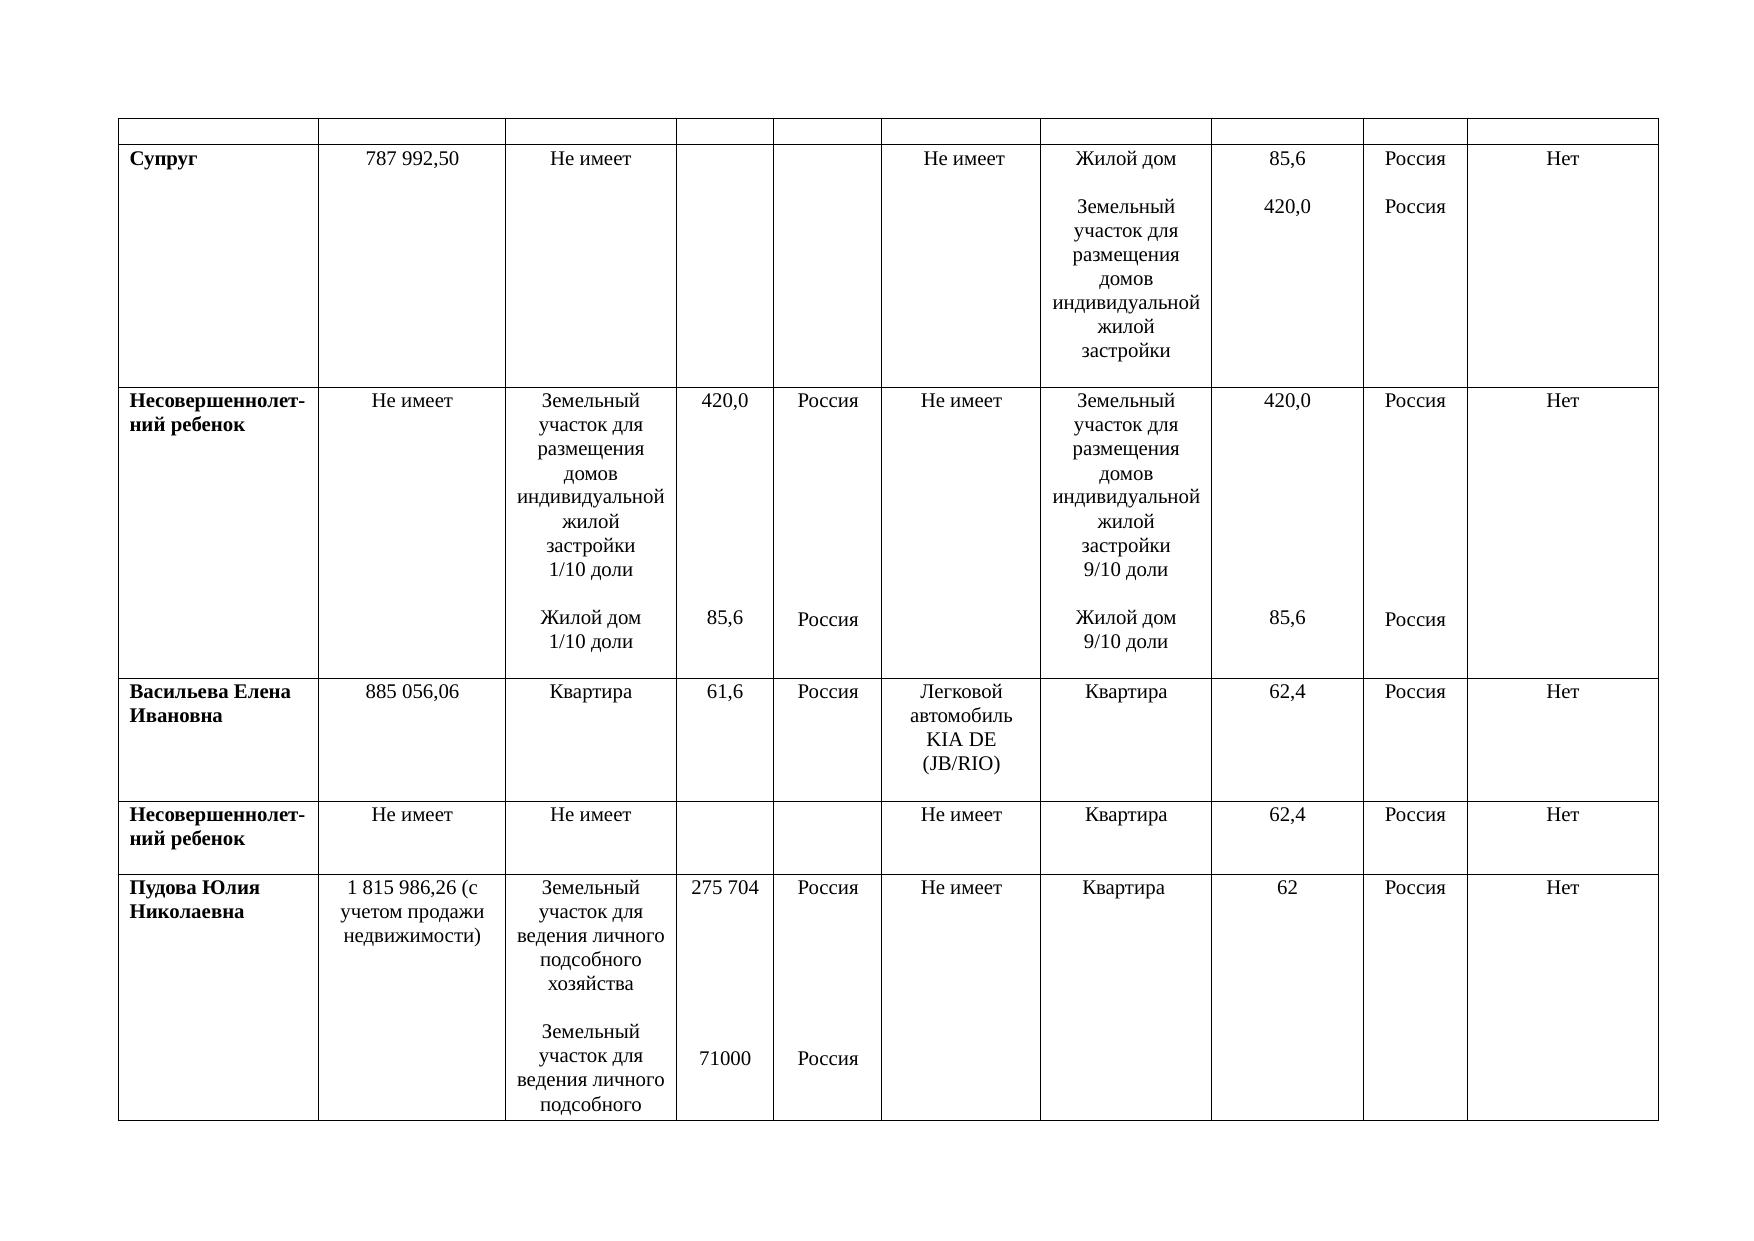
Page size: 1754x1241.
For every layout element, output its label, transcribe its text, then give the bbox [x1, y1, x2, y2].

table_cell [677, 145, 773, 387]
table_cell Россия Россия [774, 875, 881, 1120]
table_cell Легковой автомобиль KIA DE (JB/RIO) [882, 679, 1040, 801]
table_cell Россия [1364, 679, 1467, 801]
table_cell Россия [774, 679, 881, 801]
table_cell Не имеет [319, 802, 505, 874]
table_cell Россия [1364, 875, 1467, 1120]
table_cell [774, 119, 881, 144]
table_cell 787 992,50 [319, 145, 505, 387]
table_cell 885 056,06 [319, 679, 505, 801]
table_cell [506, 119, 676, 144]
table_cell Несовершеннолет- ний ребенок [119, 388, 318, 678]
table_cell Супруг [119, 145, 318, 387]
table_cell Не имеет [319, 388, 505, 678]
table_cell Жилой дом Земельный участок для размещения домов индивидуальной жилой застройки [1041, 145, 1211, 387]
table_cell Не имеет [506, 145, 676, 387]
table_cell [677, 802, 773, 874]
table_cell Не имеет [882, 388, 1040, 678]
table_cell Нет [1468, 388, 1658, 678]
table_cell 420,0 85,6 [677, 388, 773, 678]
table_cell Нет [1468, 145, 1658, 387]
table_cell Васильева Елена Ивановна [119, 679, 318, 801]
table_cell [677, 119, 773, 144]
table_cell 62,4 [1212, 802, 1363, 874]
table_cell Нет [1468, 802, 1658, 874]
table_cell Земельный участок для размещения домов индивидуальной жилой застройки 1/10 доли Жилой дом 1/10 доли [506, 388, 676, 678]
table_cell Россия Россия [774, 388, 881, 678]
table_cell Россия Россия [1364, 388, 1467, 678]
table_cell [1364, 119, 1467, 144]
table_cell [119, 119, 318, 144]
table_cell 61,6 [677, 679, 773, 801]
table_cell Квартира [506, 679, 676, 801]
table_cell 1 815 986,26 (с учетом продажи недвижимости) [319, 875, 505, 1120]
table_cell Нет [1468, 875, 1658, 1120]
table_cell Нет [1468, 679, 1658, 801]
table_cell Не имеет [882, 875, 1040, 1120]
table_cell Россия [1364, 802, 1467, 874]
table_cell Земельный участок для размещения домов индивидуальной жилой застройки 9/10 доли Жилой дом 9/10 доли [1041, 388, 1211, 678]
table_cell Пудова Юлия Николаевна [119, 875, 318, 1120]
table_cell [1468, 119, 1658, 144]
table_cell [774, 802, 881, 874]
table_cell Квартира [1041, 679, 1211, 801]
table_cell [882, 119, 1040, 144]
table_cell Земельный участок для ведения личного подсобного хозяйства Земельный участок для ведения личного подсобного [506, 875, 676, 1120]
table_cell Квартира [1041, 802, 1211, 874]
table_cell [319, 119, 505, 144]
table_cell 420,0 85,6 [1212, 388, 1363, 678]
table_cell 275 704 71000 [677, 875, 773, 1120]
table_cell Не имеет [882, 145, 1040, 387]
table_cell [1212, 119, 1363, 144]
table_cell Несовершеннолет- ний ребенок [119, 802, 318, 874]
table_cell [774, 145, 881, 387]
table_cell 85,6 420,0 [1212, 145, 1363, 387]
table_cell Не имеет [882, 802, 1040, 874]
table_cell 62,4 [1212, 679, 1363, 801]
table_cell [1041, 119, 1211, 144]
table_cell 62 [1212, 875, 1363, 1120]
table_cell Россия Россия [1364, 145, 1467, 387]
table_cell Не имеет [506, 802, 676, 874]
table_cell Квартира [1041, 875, 1211, 1120]
